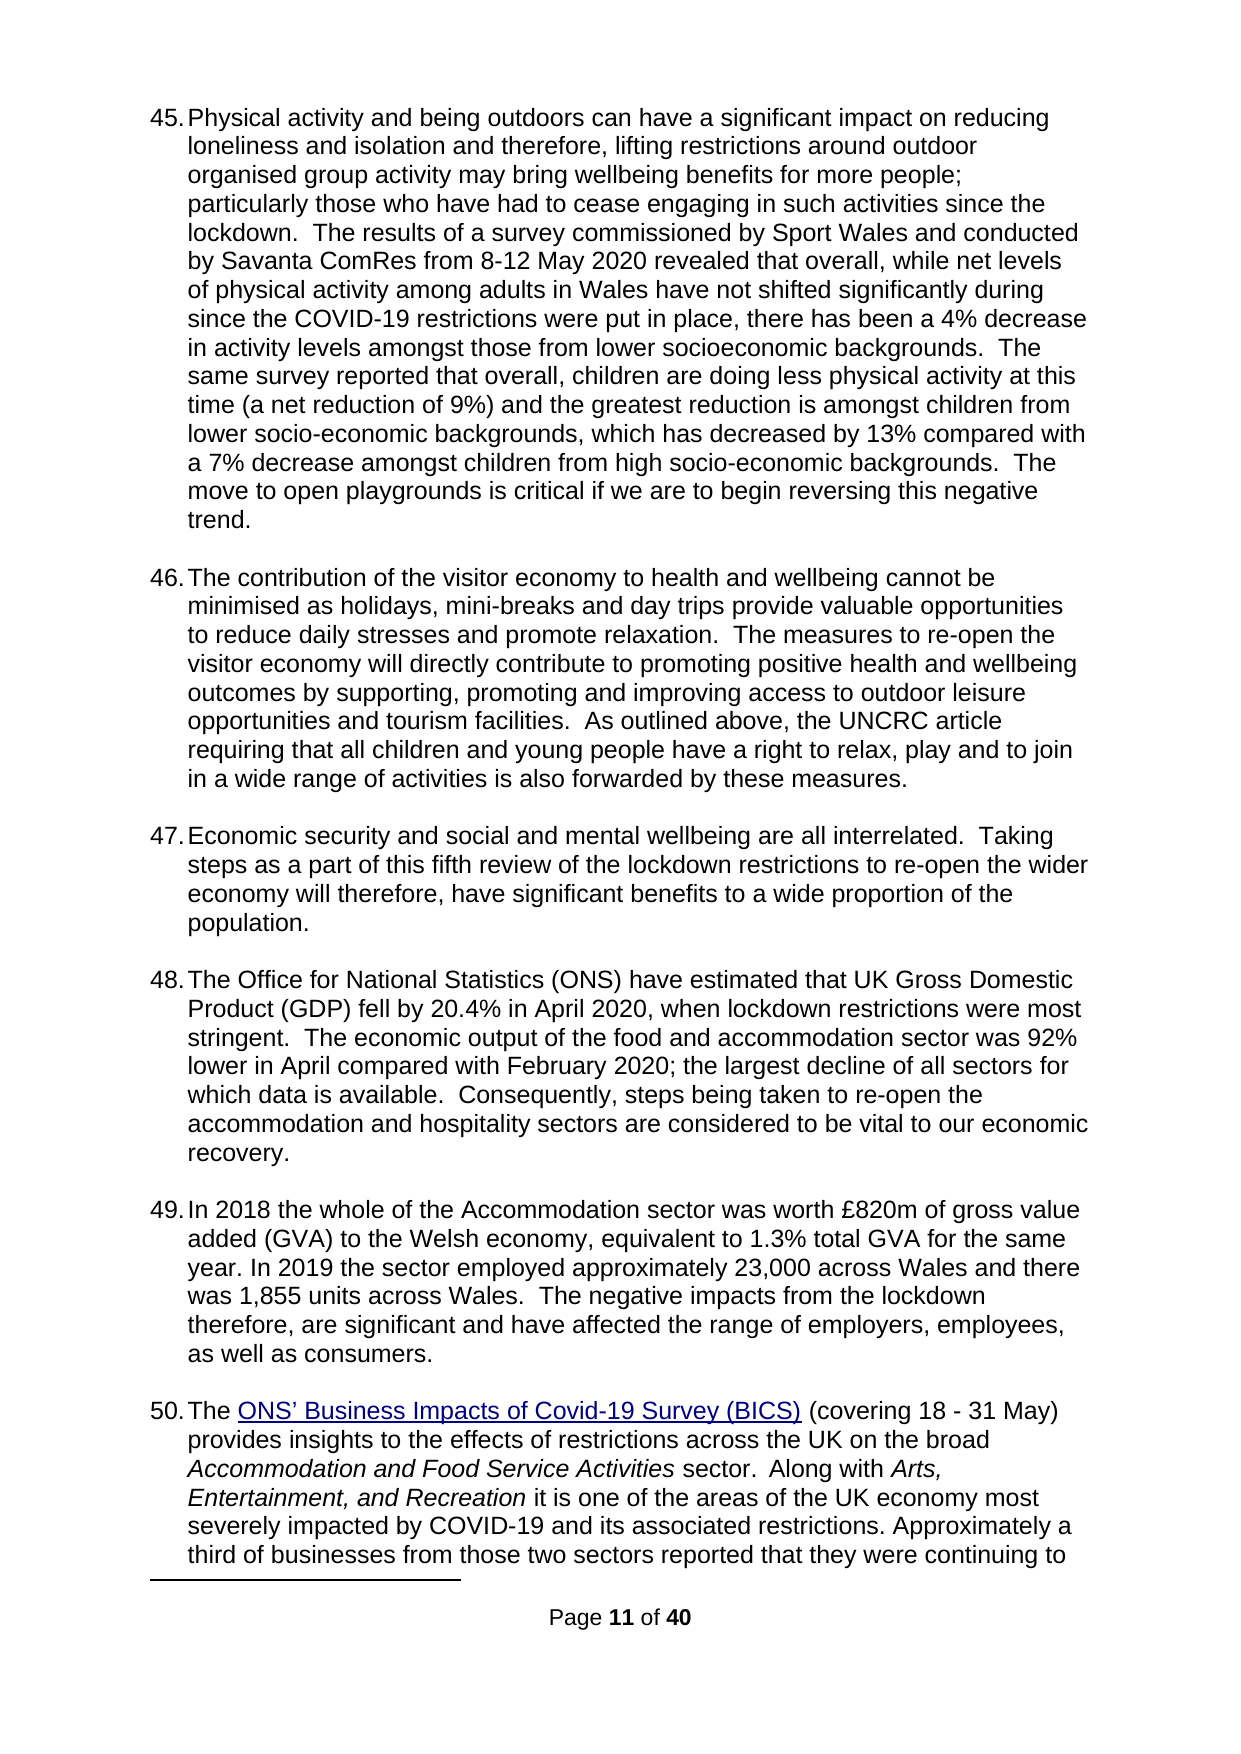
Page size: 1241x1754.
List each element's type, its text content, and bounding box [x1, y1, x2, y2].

list The ONS’ Business Impacts of Covid-19 Survey (BICS) (covering 18 - 31 May) provides insights to the effects of restrictions across the UK on the broad Accommodation and Food Service Activities sector. Along with Arts, Entertainment, and Recreation it is one of the areas of the UK economy most severely impacted by COVID-19 and its associated restrictions. Approximately a third of businesses from those two sectors reported that they were continuing to [150, 1396, 1090, 1569]
list In 2018 the whole of the Accommodation sector was worth £820m of gross value added (GVA) to the Welsh economy, equivalent to 1.3% total GVA for the same year. In 2019 the sector employed approximately 23,000 across Wales and there was 1,855 units across Wales. The negative impacts from the lockdown therefore, are significant and have affected the range of employers, employees, as well as consumers. [150, 1195, 1090, 1367]
list The Office for National Statistics (ONS) have estimated that UK Gross Domestic Product (GDP) fell by 20.4% in April 2020, when lockdown restrictions were most stringent. The economic output of the food and accommodation sector was 92% lower in April compared with February 2020; the largest decline of all sectors for which data is available. Consequently, steps being taken to re-open the accommodation and hospitality sectors are considered to be vital to our economic recovery. [150, 965, 1090, 1166]
list Physical activity and being outdoors can have a significant impact on reducing loneliness and isolation and therefore, lifting restrictions around outdoor organised group activity may bring wellbeing benefits for more people; particularly those who have had to cease engaging in such activities since the lockdown. The results of a survey commissioned by Sport Wales and conducted by Savanta ComRes from 8-12 May 2020 revealed that overall, while net levels of physical activity among adults in Wales have not shifted significantly during since the COVID-19 restrictions were put in place, there has been a 4% decrease in activity levels amongst those from lower socioeconomic backgrounds. The same survey reported that overall, children are doing less physical activity at this time (a net reduction of 9%) and the greatest reduction is amongst children from lower socio-economic backgrounds, which has decreased by 13% compared with a 7% decrease amongst children from high socio-economic backgrounds. The move to open playgrounds is critical if we are to begin reversing this negative trend. [150, 102, 1090, 534]
list The contribution of the visitor economy to health and wellbeing cannot be minimised as holidays, mini-breaks and day trips provide valuable opportunities to reduce daily stresses and promote relaxation. The measures to re-open the visitor economy will directly contribute to promoting positive health and wellbeing outcomes by supporting, promoting and improving access to outdoor leisure opportunities and tourism facilities. As outlined above, the UNCRC article requiring that all children and young people have a right to relax, play and to join in a wide range of activities is also forwarded by these measures. [150, 562, 1090, 792]
list Economic security and social and mental wellbeing are all interrelated. Taking steps as a part of this fifth review of the lockdown restrictions to re-open the wider economy will therefore, have significant benefits to a wide proportion of the population. [150, 821, 1090, 936]
